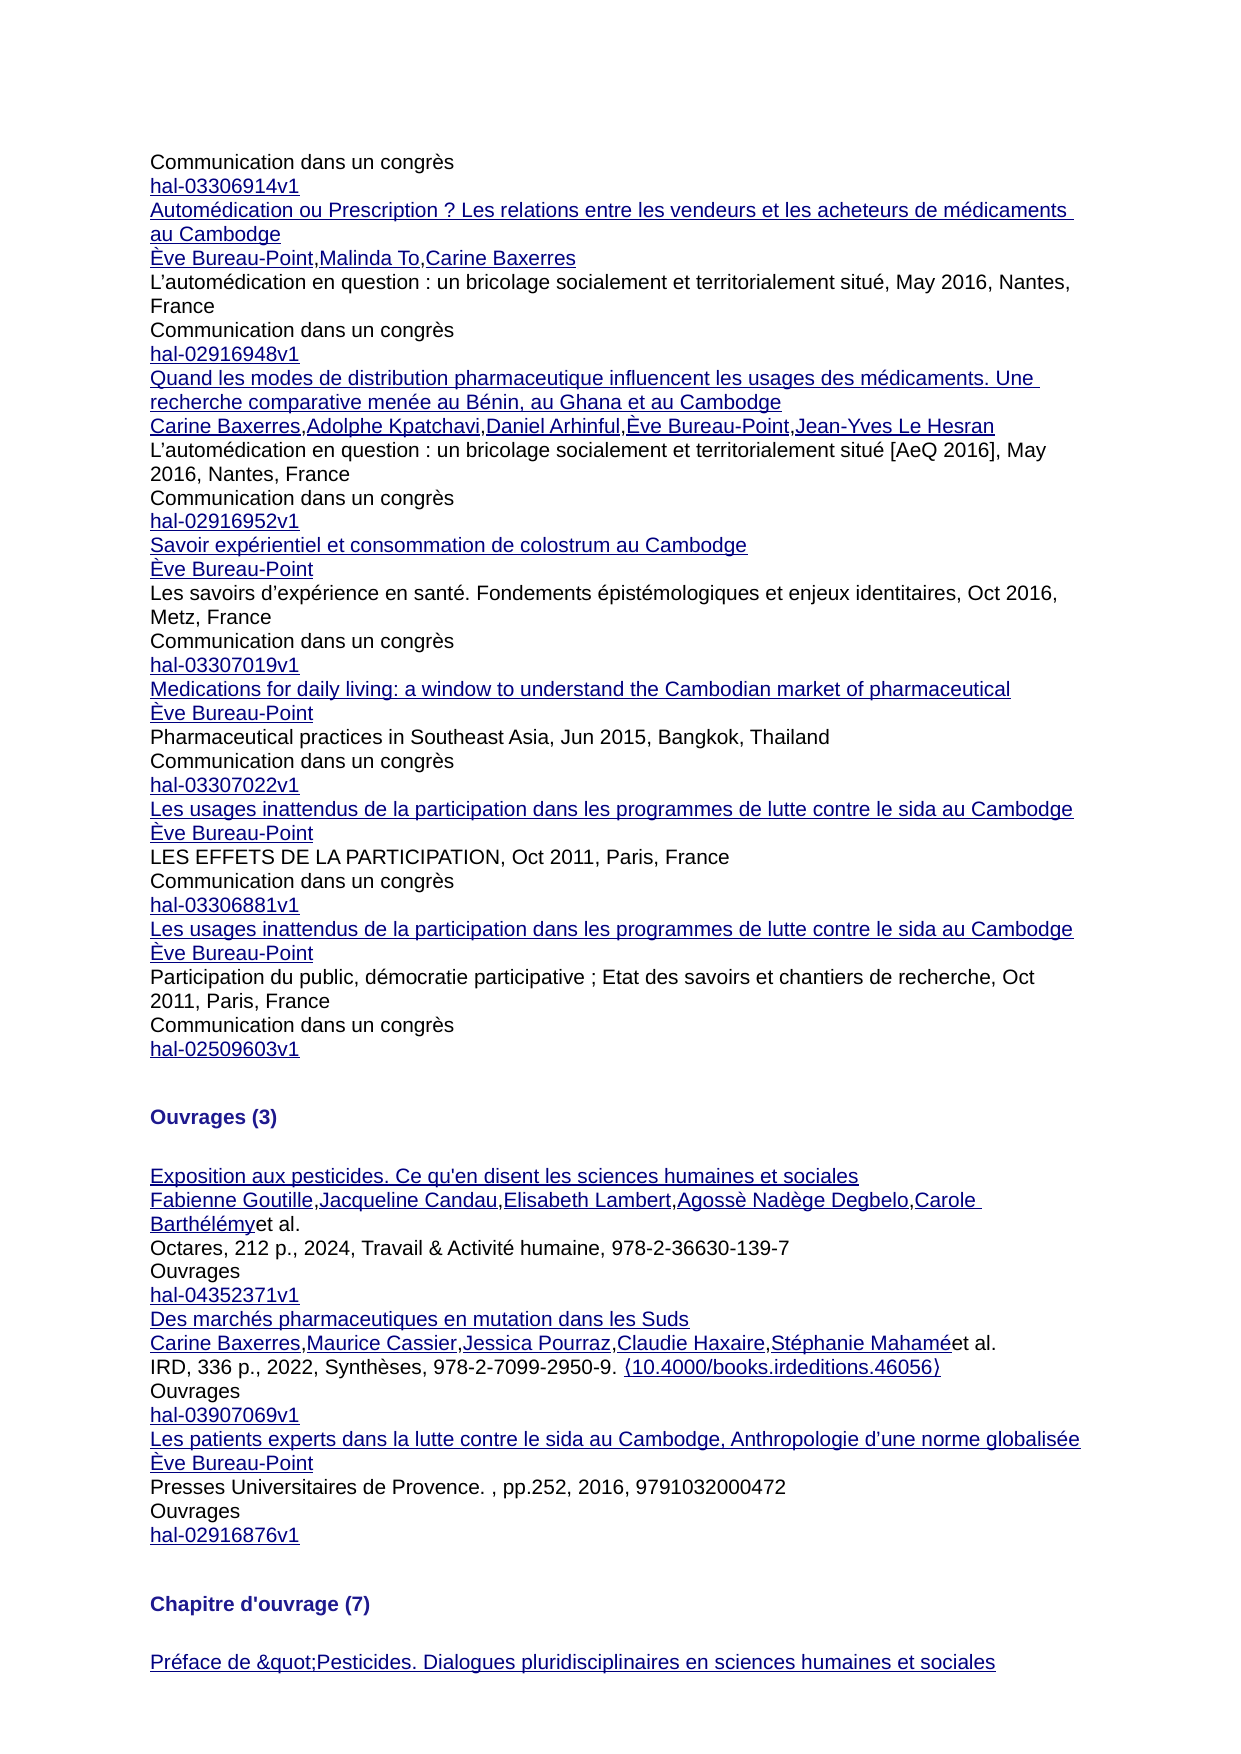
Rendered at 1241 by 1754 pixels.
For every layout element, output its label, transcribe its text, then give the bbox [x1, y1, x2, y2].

table_cell Medications for daily living: a window to understand the Cambodian market of pharmaceutical Ève Bureau-Point Pharmaceutical practices in Southeast Asia, Jun 2015, Bangkok, Thailand Communication dans un congrès hal-03307022v1 [150, 677, 1090, 797]
subtitle Ouvrages (3) [150, 1105, 1090, 1129]
table_cell Automédication ou Prescription ? Les relations entre les vendeurs et les acheteurs de médicaments au Cambodge Ève Bureau-Point,Malinda To,Carine Baxerres L’automédication en question : un bricolage socialement et territorialement situé, May 2016, Nantes, France Communication dans un congrès hal-02916948v1 [150, 198, 1090, 366]
table_cell Les usages inattendus de la participation dans les programmes de lutte contre le sida au Cambodge Ève Bureau-Point Participation du public, démocratie participative ; Etat des savoirs et chantiers de recherche, Oct 2011, Paris, France Communication dans un congrès hal-02509603v1 [150, 917, 1090, 1060]
table_cell Les patients experts dans la lutte contre le sida au Cambodge, Anthropologie d’une norme globalisée Ève Bureau-Point Presses Universitaires de Provence. , pp.252, 2016, 9791032000472 Ouvrages hal-02916876v1 [150, 1427, 1090, 1547]
table_cell Communication dans un congrès hal-03306914v1 [150, 150, 1090, 198]
table_cell Les usages inattendus de la participation dans les programmes de lutte contre le sida au Cambodge Ève Bureau-Point LES EFFETS DE LA PARTICIPATION, Oct 2011, Paris, France Communication dans un congrès hal-03306881v1 [150, 797, 1090, 917]
table_header Exposition aux pesticides. Ce qu'en disent les sciences humaines et sociales Fabienne Goutille,Jacqueline Candau,Elisabeth Lambert,Agossè Nadège Degbelo,Carole Barthélémyet al. Octares, 212 p., 2024, Travail & Activité humaine, 978-2-36630-139-7 Ouvrages hal-04352371v1 [150, 1164, 1090, 1307]
table_cell Des marchés pharmaceutiques en mutation dans les Suds Carine Baxerres,Maurice Cassier,Jessica Pourraz,Claudie Haxaire,Stéphanie Mahaméet al. IRD, 336 p., 2022, Synthèses, 978-2-7099-2950-9. ⟨10.4000/books.irdeditions.46056⟩ Ouvrages hal-03907069v1 [150, 1307, 1090, 1427]
table_header Préface de &quot;Pesticides. Dialogues pluridisciplinaires en sciences humaines et sociales [150, 1650, 1090, 1674]
subtitle Chapitre d'ouvrage (7) [150, 1592, 1090, 1616]
table_cell Savoir expérientiel et consommation de colostrum au Cambodge Ève Bureau-Point Les savoirs d’expérience en santé. Fondements épistémologiques et enjeux identitaires, Oct 2016, Metz, France Communication dans un congrès hal-03307019v1 [150, 533, 1090, 677]
table_cell Quand les modes de distribution pharmaceutique influencent les usages des médicaments. Une recherche comparative menée au Bénin, au Ghana et au Cambodge Carine Baxerres,Adolphe Kpatchavi,Daniel Arhinful,Ève Bureau-Point,Jean-Yves Le Hesran L’automédication en question : un bricolage socialement et territorialement situé [AeQ 2016], May 2016, Nantes, France Communication dans un congrès hal-02916952v1 [150, 366, 1090, 533]
